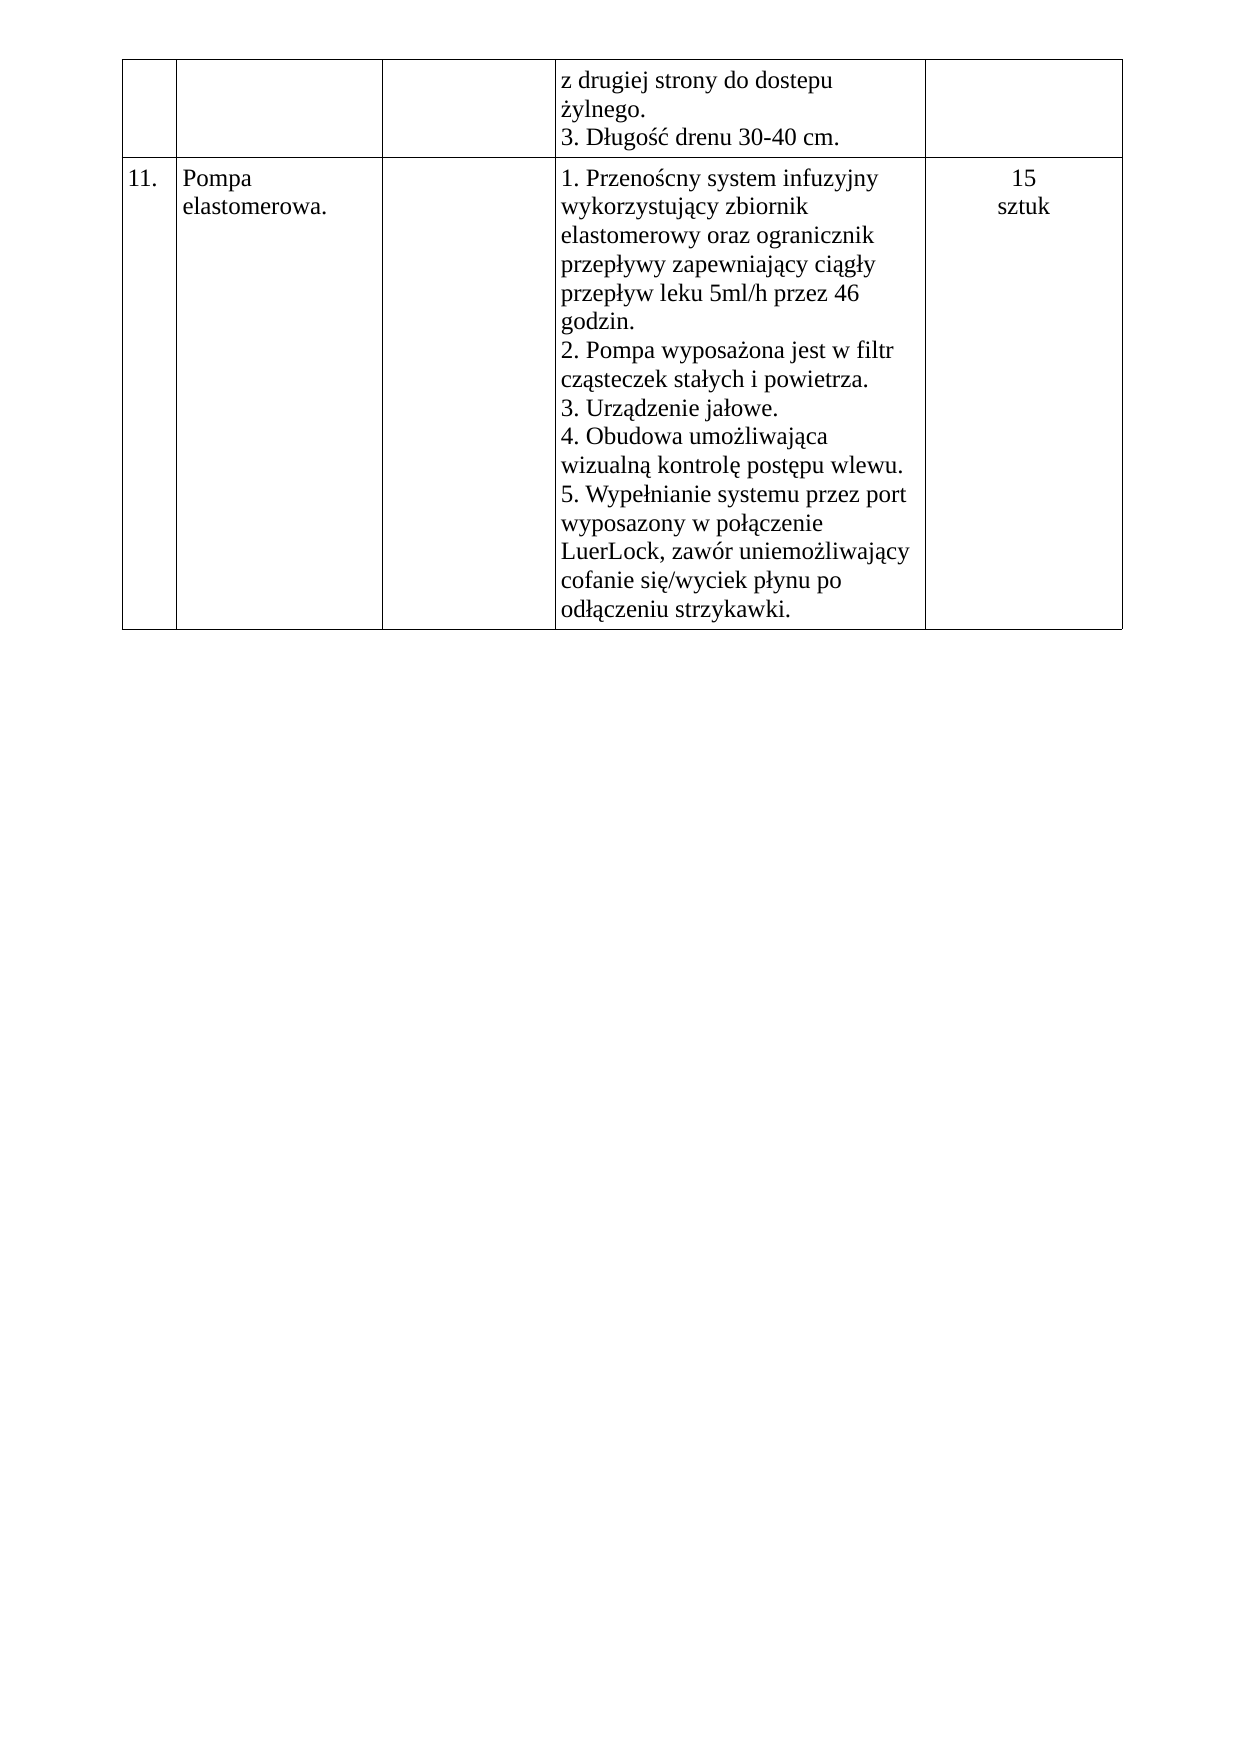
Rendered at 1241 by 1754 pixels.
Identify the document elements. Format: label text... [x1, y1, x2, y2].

table_cell 15 sztuk [926, 158, 1122, 628]
table_cell [123, 60, 176, 157]
table_cell [926, 60, 1122, 157]
table_cell 1. Przenoścny system infuzyjny wykorzystujący zbiornik elastomerowy oraz ogranicznik przepływy zapewniający ciągły przepływ leku 5ml/h przez 46 godzin. 2. Pompa wyposażona jest w filtr cząsteczek stałych i powietrza. 3. Urządzenie jałowe. 4. Obudowa umożliwająca wizualną kontrolę postępu wlewu. 5. Wypełnianie systemu przez port wyposazony w połączenie LuerLock, zawór uniemożliwający cofanie się/wyciek płynu po odłączeniu strzykawki. [556, 158, 925, 628]
table_cell Pompa elastomerowa. [177, 158, 382, 628]
table_cell z drugiej strony do dostepu żylnego. 3. Długość drenu 30-40 cm. [556, 60, 925, 157]
table_cell [383, 158, 555, 628]
table_cell [383, 60, 555, 157]
table_cell 11. [123, 158, 176, 628]
table_cell [177, 60, 382, 157]
